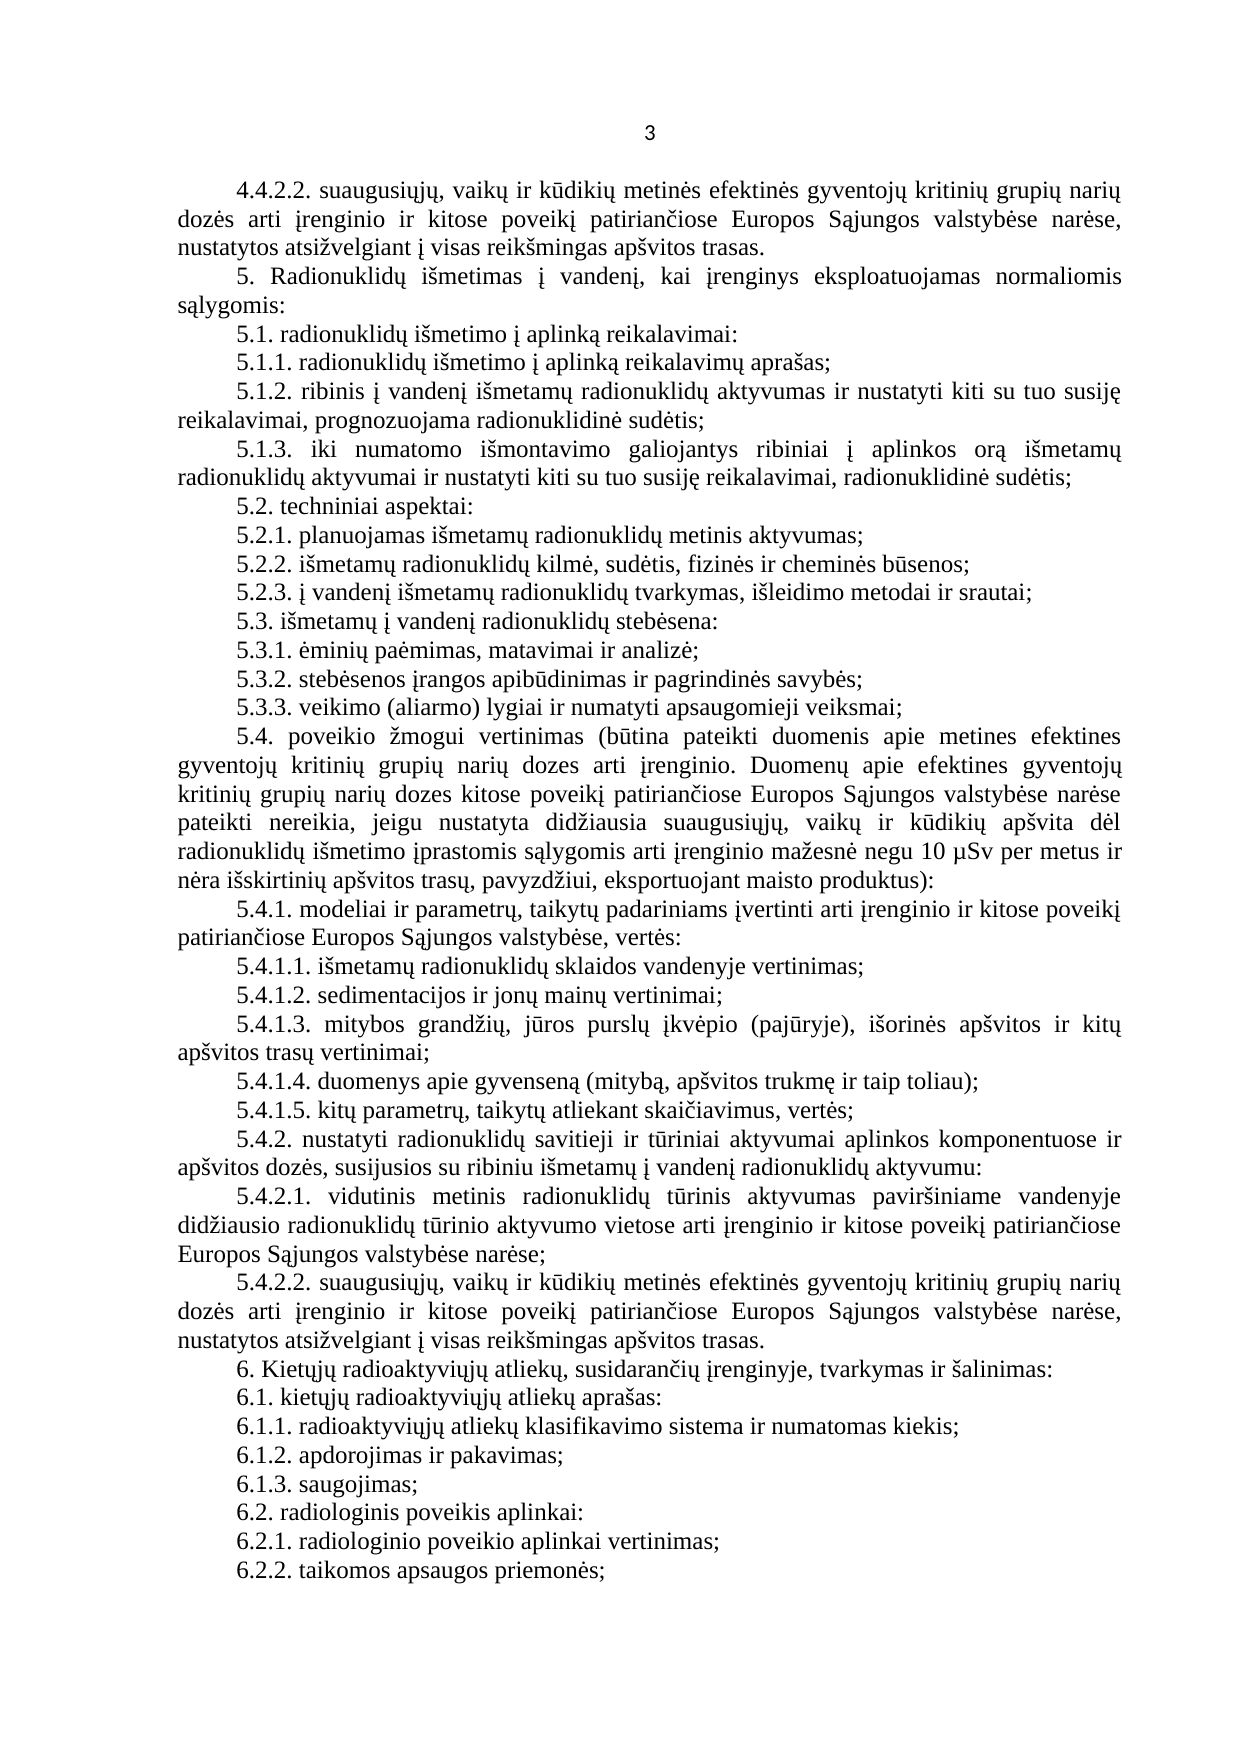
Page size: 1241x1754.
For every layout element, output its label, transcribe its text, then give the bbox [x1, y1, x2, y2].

text 6.1. kietųjų radioaktyviųjų atliekų aprašas: [177, 1382, 1122, 1411]
text 5. Radionuklidų išmetimas į vandenį, kai įrenginys eksploatuojamas normaliomis sąlygomis: [177, 261, 1122, 319]
text 5.3.3. veikimo (aliarmo) lygiai ir numatyti apsaugomieji veiksmai; [177, 692, 1122, 721]
text 5.2.2. išmetamų radionuklidų kilmė, sudėtis, fizinės ir cheminės būsenos; [177, 549, 1122, 577]
text 5.4. poveikio žmogui vertinimas (būtina pateikti duomenis apie metines efektines gyventojų kritinių grupių narių dozes arti įrenginio. Duomenų apie efektines gyventojų kritinių grupių narių dozes kitose poveikį patiriančiose Europos Sąjungos valstybėse narėse pateikti nereikia, jeigu nustatyta didžiausia suaugusiųjų, vaikų ir kūdikių apšvita dėl radionuklidų išmetimo įprastomis sąlygomis arti įrenginio mažesnė negu 10 µSv per metus ir nėra išskirtinių apšvitos trasų, pavyzdžiui, eksportuojant maisto produktus): [177, 721, 1122, 894]
text 5.4.2.2. suaugusiųjų, vaikų ir kūdikių metinės efektinės gyventojų kritinių grupių narių dozės arti įrenginio ir kitose poveikį patiriančiose Europos Sąjungos valstybėse narėse, nustatytos atsižvelgiant į visas reikšmingas apšvitos trasas. [177, 1267, 1122, 1354]
text 6. Kietųjų radioaktyviųjų atliekų, susidarančių įrenginyje, tvarkymas ir šalinimas: [177, 1354, 1122, 1382]
text 6.1.3. saugojimas; [177, 1469, 1122, 1497]
text 4.4.2.2. suaugusiųjų, vaikų ir kūdikių metinės efektinės gyventojų kritinių grupių narių dozės arti įrenginio ir kitose poveikį patiriančiose Europos Sąjungos valstybėse narėse, nustatytos atsižvelgiant į visas reikšmingas apšvitos trasas. [177, 175, 1122, 261]
text 5.2.1. planuojamas išmetamų radionuklidų metinis aktyvumas; [177, 520, 1122, 549]
text 6.1.1. radioaktyviųjų atliekų klasifikavimo sistema ir numatomas kiekis; [177, 1411, 1122, 1440]
text 5.3.2. stebėsenos įrangos apibūdinimas ir pagrindinės savybės; [177, 664, 1122, 692]
text 6.2.1. radiologinio poveikio aplinkai vertinimas; [177, 1526, 1122, 1555]
text 5.4.1. modeliai ir parametrų, taikytų padariniams įvertinti arti įrenginio ir kitose poveikį patiriančiose Europos Sąjungos valstybėse, vertės: [177, 894, 1122, 951]
text 5.2.3. į vandenį išmetamų radionuklidų tvarkymas, išleidimo metodai ir srautai; [177, 577, 1122, 606]
text 5.4.2.1. vidutinis metinis radionuklidų tūrinis aktyvumas paviršiniame vandenyje didžiausio radionuklidų tūrinio aktyvumo vietose arti įrenginio ir kitose poveikį patiriančiose Europos Sąjungos valstybėse narėse; [177, 1181, 1122, 1267]
text 5.4.1.5. kitų parametrų, taikytų atliekant skaičiavimus, vertės; [177, 1095, 1122, 1124]
text 5.2. techniniai aspektai: [177, 491, 1122, 520]
text 5.1. radionuklidų išmetimo į aplinką reikalavimai: [177, 319, 1122, 347]
text 6.2.2. taikomos apsaugos priemonės; [177, 1555, 1122, 1584]
text 5.1.3. iki numatomo išmontavimo galiojantys ribiniai į aplinkos orą išmetamų radionuklidų aktyvumai ir nustatyti kiti su tuo susiję reikalavimai, radionuklidinė sudėtis; [177, 434, 1122, 491]
text 6.1.2. apdorojimas ir pakavimas; [177, 1440, 1122, 1469]
text 5.4.1.1. išmetamų radionuklidų sklaidos vandenyje vertinimas; [177, 951, 1122, 980]
text 5.4.1.3. mitybos grandžių, jūros purslų įkvėpio (pajūryje), išorinės apšvitos ir kitų apšvitos trasų vertinimai; [177, 1009, 1122, 1066]
text 6.2. radiologinis poveikis aplinkai: [177, 1497, 1122, 1526]
text 5.4.1.2. sedimentacijos ir jonų mainų vertinimai; [177, 980, 1122, 1009]
text 5.3. išmetamų į vandenį radionuklidų stebėsena: [177, 606, 1122, 635]
text 5.4.1.4. duomenys apie gyvenseną (mitybą, apšvitos trukmę ir taip toliau); [177, 1066, 1122, 1095]
text 5.3.1. ėminių paėmimas, matavimai ir analizė; [177, 635, 1122, 664]
text 5.4.2. nustatyti radionuklidų savitieji ir tūriniai aktyvumai aplinkos komponentuose ir apšvitos dozės, susijusios su ribiniu išmetamų į vandenį radionuklidų aktyvumu: [177, 1124, 1122, 1181]
text 5.1.1. radionuklidų išmetimo į aplinką reikalavimų aprašas; [177, 347, 1122, 376]
text 5.1.2. ribinis į vandenį išmetamų radionuklidų aktyvumas ir nustatyti kiti su tuo susiję reikalavimai, prognozuojama radionuklidinė sudėtis; [177, 376, 1122, 434]
